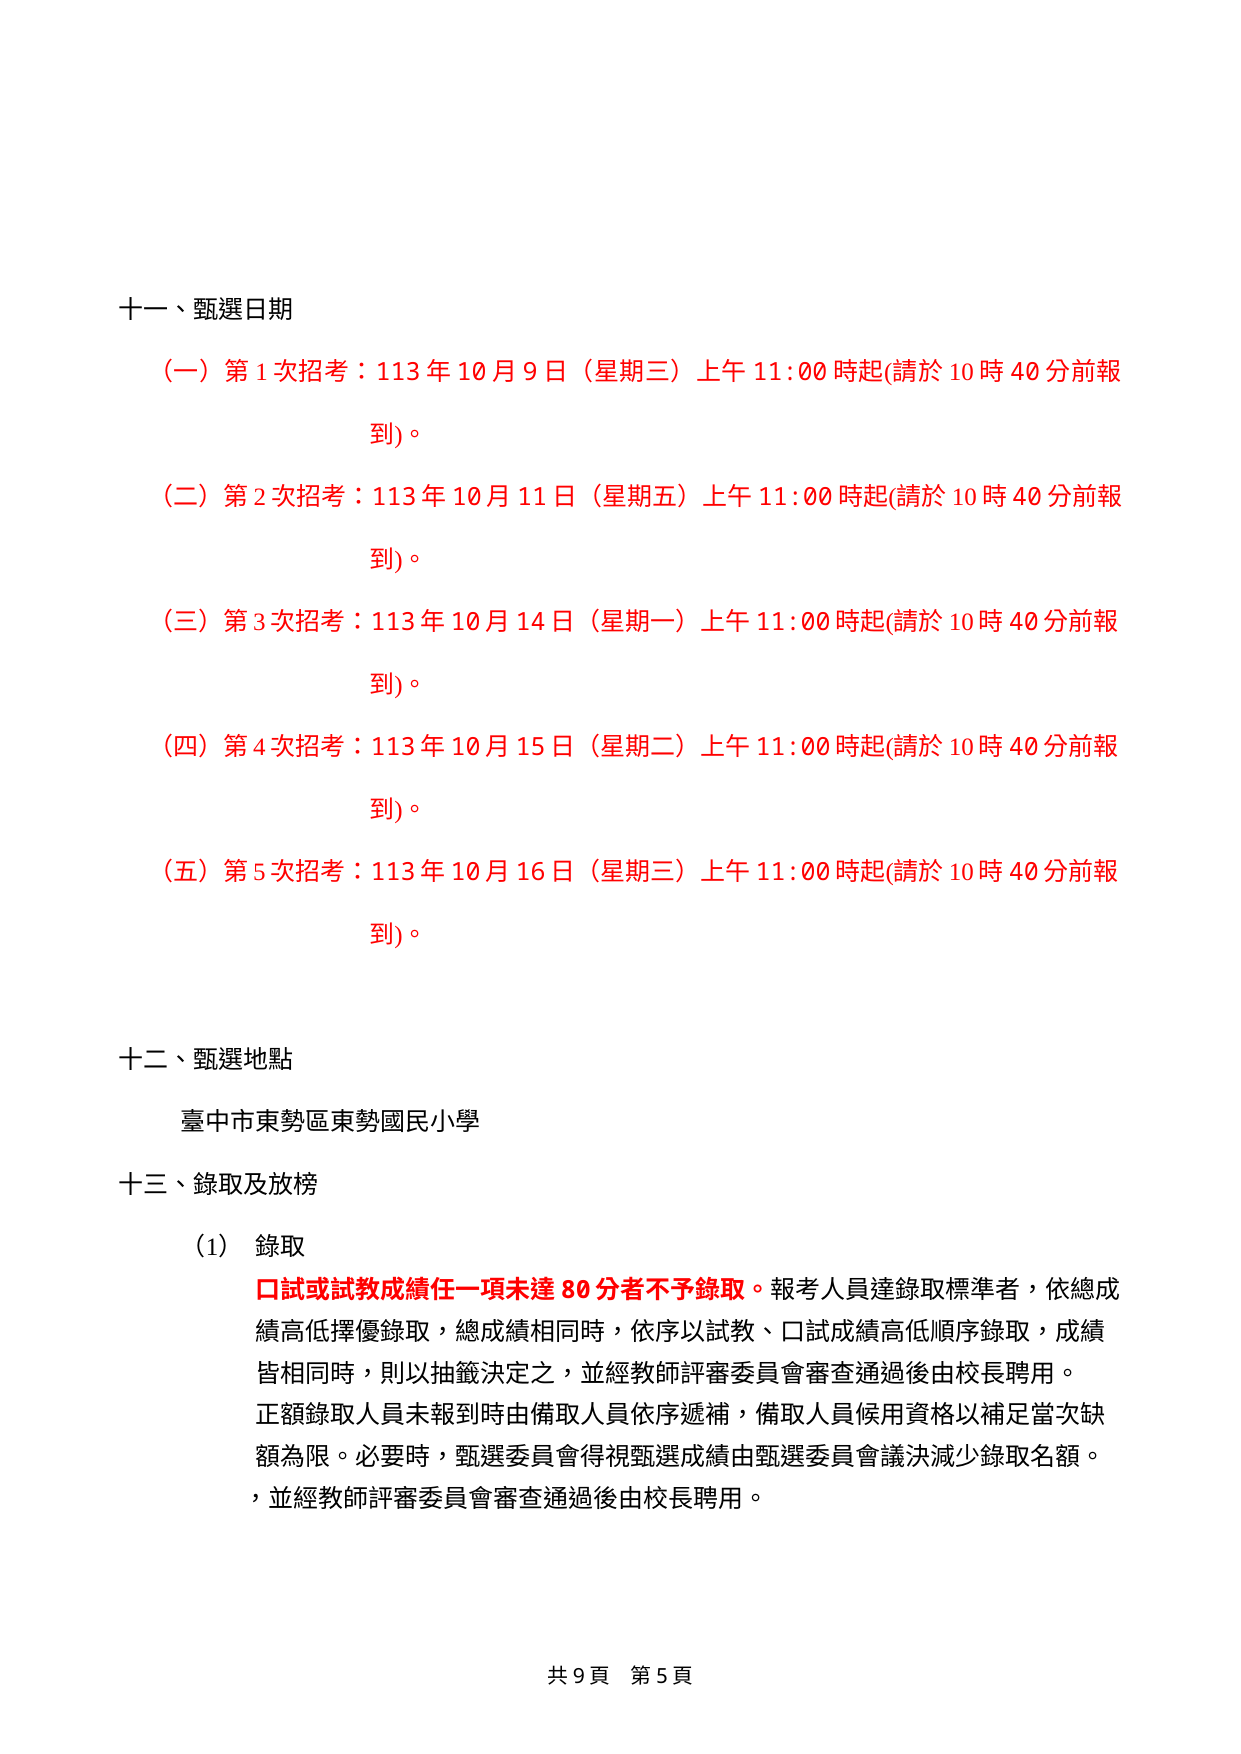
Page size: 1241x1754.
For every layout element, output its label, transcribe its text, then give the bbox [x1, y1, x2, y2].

text （四）第4次招考：113年10月15日（星期二）上午11:00時起(請於10時40分前報到)。 [148, 703, 1122, 828]
text 臺中市東勢區東勢國民小學 [181, 1078, 1122, 1141]
text （五）第5次招考：113年10月16日（星期三）上午11:00時起(請於10時40分前報到)。 [148, 828, 1122, 953]
text 十一、甄選日期 [118, 266, 1122, 328]
text （二）第2次招考：113年10月11日（星期五）上午11:00時起(請於10時40分前報到)。 [148, 453, 1122, 578]
text 口試或試教成績任一項未達80分者不予錄取。報考人員達錄取標準者，依總成績高低擇優錄取，總成績相同時，依序以試教、口試成績高低順序錄取，成績皆相同時，則以抽籤決定之，並經教師評審委員會審查通過後由校長聘用。 [256, 1266, 1122, 1391]
text 十三、錄取及放榜 [118, 1141, 1122, 1203]
text 正額錄取人員未報到時由備取人員依序遞補，備取人員候用資格以補足當次缺額為限。必要時，甄選委員會得視甄選成績由甄選委員會議決減少錄取名額。 [256, 1391, 1122, 1474]
text 十二、甄選地點 [118, 1016, 1122, 1078]
text ，並經教師評審委員會審查通過後由校長聘用。 [243, 1474, 1122, 1516]
text （一）第1次招考：113年10月9日（星期三）上午11:00時起(請於10時40分前報到)。 [148, 328, 1122, 453]
text （三）第3次招考：113年10月14日（星期一）上午11:00時起(請於10時40分前報到)。 [148, 578, 1122, 703]
list 錄取 [181, 1203, 1122, 1266]
